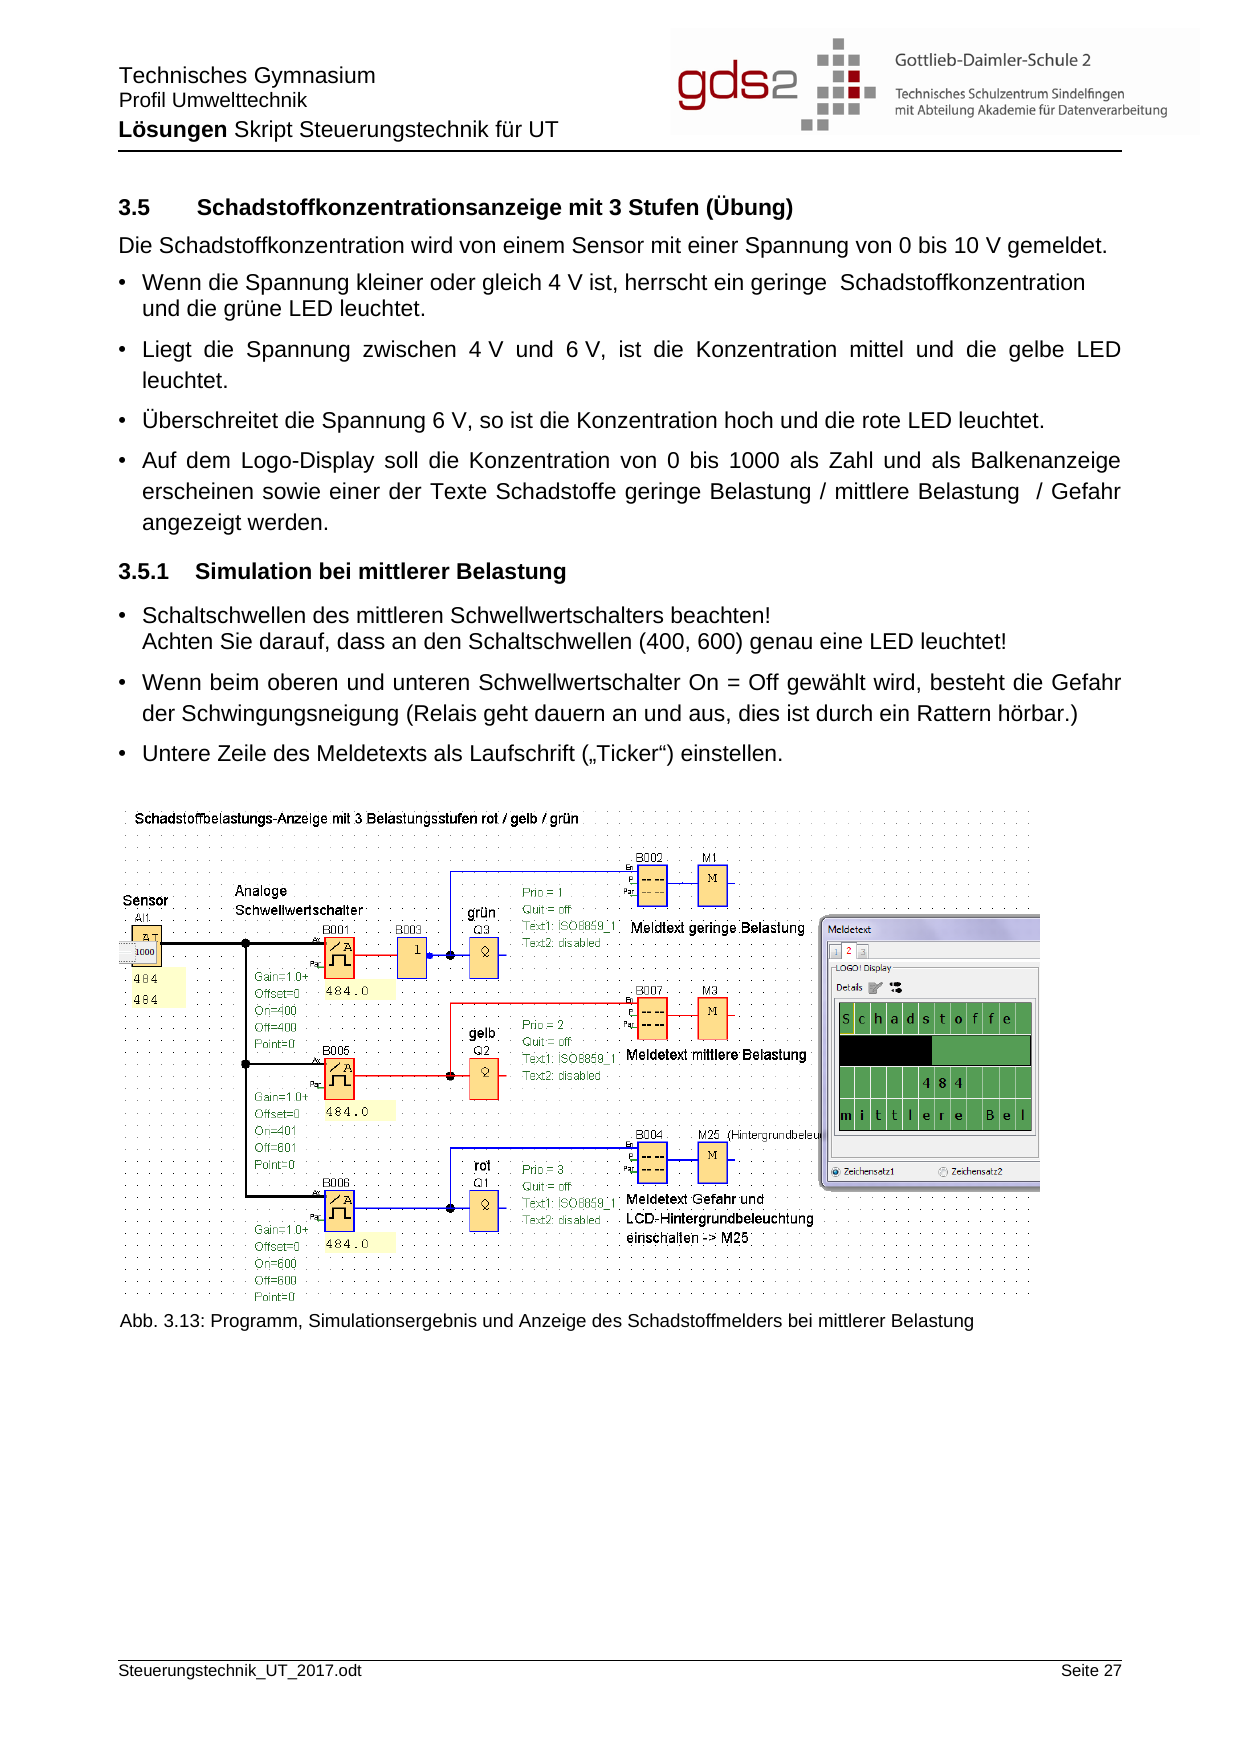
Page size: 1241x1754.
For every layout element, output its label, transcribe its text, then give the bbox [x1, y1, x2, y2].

subtitle Simulation bei mittlerer Belastung [118, 559, 1122, 584]
list Untere Zeile des Meldetexts als Laufschrift („Ticker“) einstellen. [118, 737, 1122, 767]
list Überschreitet die Spannung 6 V, so ist die Konzentration hoch und die rote LED leuchtet. [118, 404, 1122, 435]
list Wenn die Spannung kleiner oder gleich 4 V ist, herrscht ein geringe Schadstoffkonzentration und die grüne LED leuchtet. [118, 270, 1122, 321]
text Die Schadstoffkonzentration wird von einem Sensor mit einer Spannung von 0 bis 10 V gemeldet. [118, 233, 1122, 258]
subtitle Schadstoffkonzentrationsanzeige mit 3 Stufen (Übung) [118, 195, 1122, 220]
list Wenn beim oberen und unteren Schwellwertschalter On = Off gewählt wird, besteht die Gefahr der Schwingungsneigung (Relais geht dauern an und aus, dies ist durch ein Rattern hörbar.) [118, 666, 1122, 727]
list Auf dem Logo-Display soll die Konzentration von 0 bis 1000 als Zahl und als Balkenanzeige erscheinen sowie einer der Texte Schadstoffe geringe Belastung / mittlere Belastung / Gefahr angezeigt werden. [118, 444, 1122, 536]
picture [670, 28, 1201, 135]
list Liegt die Spannung zwischen 4 V und 6 V, ist die Konzentration mittel und die gelbe LED leuchtet. [118, 333, 1122, 394]
list Schaltschwellen des mittleren Schwellwertschalters beachten! Achten Sie darauf, dass an den Schaltschwellen (400, 600) genau eine LED leuchtet! [118, 603, 1122, 654]
text Abb. 3.13: Programm, Simulationsergebnis und Anzeige des Schadstoffmelders bei mittlerer Belastung [119, 1305, 1040, 1332]
picture [119, 803, 1040, 1305]
